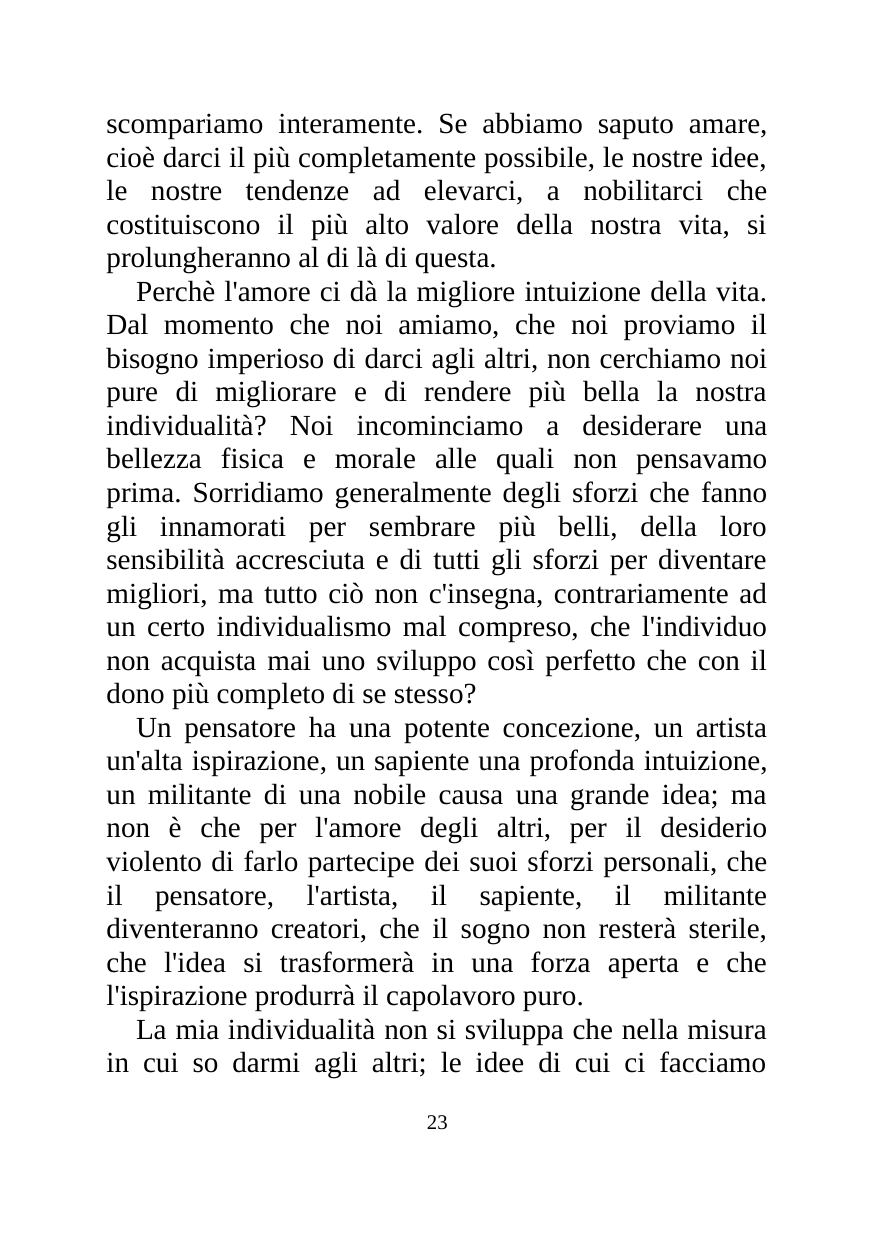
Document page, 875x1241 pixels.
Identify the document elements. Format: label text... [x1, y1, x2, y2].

text Un pensatore ha una potente concezione, un artista un'alta ispirazione, un sapiente una profonda intuizione, un militante di una nobile causa una grande idea; ma non è che per l'amore degli altri, per il desiderio violento di farlo partecipe dei suoi sforzi personali, che il pensatore, l'artista, il sapiente, il militante diventeranno creatori, che il sogno non resterà sterile, che l'idea si trasformerà in una forza aperta e che l'ispirazione produrrà il capolavoro puro. [106, 710, 768, 1012]
text scompariamo interamente. Se abbiamo saputo amare, cioè darci il più completamente possibile, le nostre idee, le nostre tendenze ad elevarci, a nobilitarci che costituiscono il più alto valore della nostra vita, si prolungheranno al di là di questa. [106, 106, 768, 274]
text Perchè l'amore ci dà la migliore intuizione della vita. Dal momento che noi amiamo, che noi proviamo il bisogno imperioso di darci agli altri, non cerchiamo noi pure di migliorare e di rendere più bella la nostra individualità? Noi incominciamo a desiderare una bellezza fisica e morale alle quali non pensavamo prima. Sorridiamo generalmente degli sforzi che fanno gli innamorati per sembrare più belli, della loro sensibilità accresciuta e di tutti gli sforzi per diventare migliori, ma tutto ciò non c'insegna, contrariamente ad un certo individualismo mal compreso, che l'individuo non acquista mai uno sviluppo così perfetto che con il dono più completo di se stesso? [106, 274, 768, 710]
text La mia individualità non si sviluppa che nella misura in cui so darmi agli altri; le idee di cui ci facciamo [106, 1012, 768, 1079]
